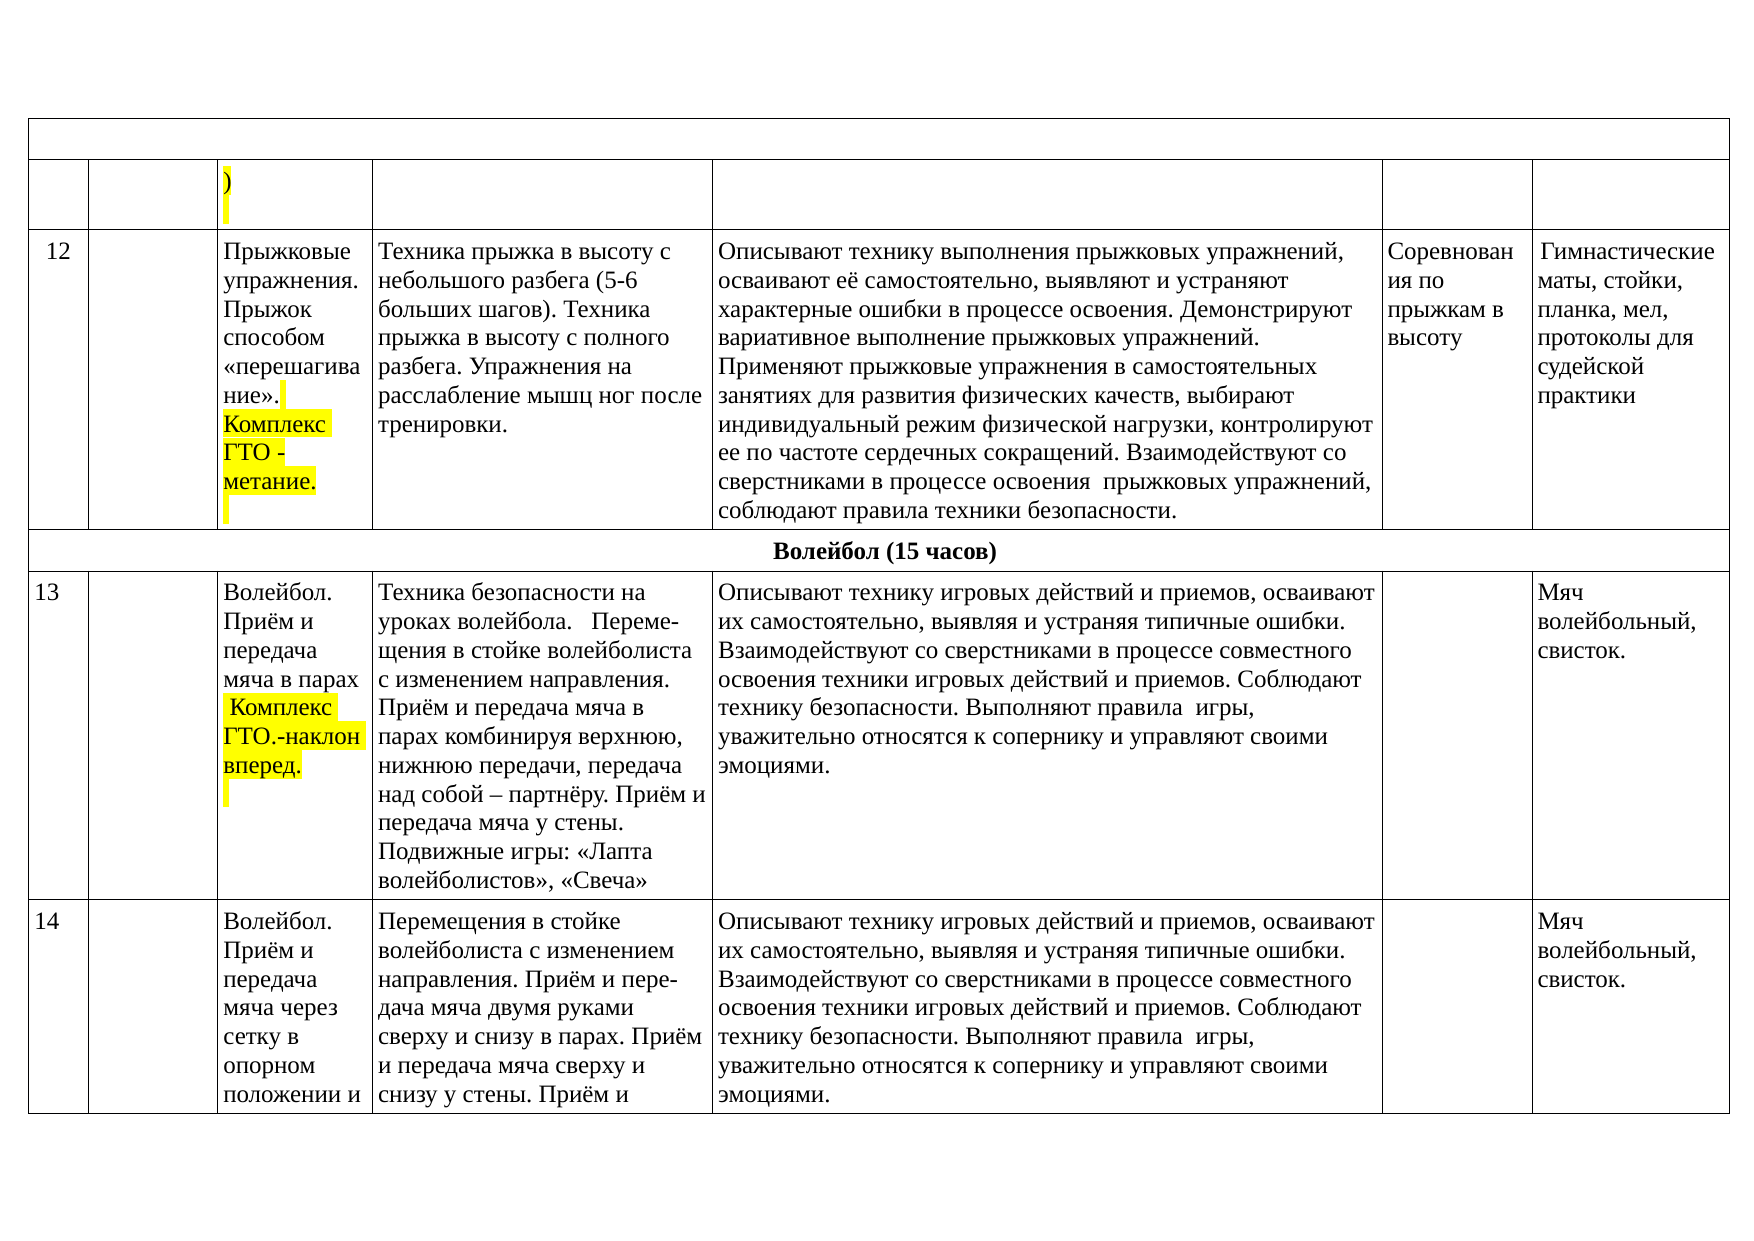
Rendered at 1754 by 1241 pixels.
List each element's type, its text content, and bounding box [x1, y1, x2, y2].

table_cell [89, 900, 217, 1113]
table_cell Описывают технику игровых действий и приемов, осваивают их самостоятельно, выявляя и устраняя типичные ошибки. Взаимодействуют со сверстниками в процессе совместного освоения техники игровых действий и приемов. Соблюдают технику безопасности. Выполняют правила игры, уважительно относятся к сопернику и управляют своими эмоциями. [713, 572, 1382, 899]
table_cell ) [218, 160, 372, 229]
table_cell [29, 160, 88, 229]
table_cell Прыжковые упражнения. Прыжок способом «перешагивание». Комплекс ГТО -метание. [218, 230, 372, 529]
table_cell Техника прыжка в высоту с небольшого разбега (5-6 больших шагов). Техника прыжка в высоту с полного разбега. Упражнения на расслабление мышц ног после тренировки. [373, 230, 712, 529]
table_cell Описывают технику выполнения прыжковых упражнений, осваивают её самостоятельно, выявляют и устраняют характерные ошибки в процессе освоения. Демонстрируют вариативное выполнение прыжковых упражнений. Применяют прыжковые упражнения в самостоятельных занятиях для развития физических качеств, выбирают индивидуальный режим физической нагрузки, контролируют ее по частоте сердечных сокращений. Взаимодействуют со сверстниками в процессе освоения прыжковых упражнений, соблюдают правила техники безопасности. [713, 230, 1382, 529]
table_cell Техника безопасности на уроках волейбола. Переме-щения в стойке волейболиста с изменением направления. Приём и передача мяча в парах комбинируя верхнюю, нижнюю передачи, передача над собой – партнёру. Приём и передача мяча у стены. Подвижные игры: «Лапта волейболистов», «Свеча» [373, 572, 712, 899]
table_cell 14 [29, 900, 88, 1113]
table_header [29, 119, 1729, 159]
table_cell Мяч волейбольный, свисток. [1533, 572, 1729, 899]
table_cell [89, 160, 217, 229]
table_cell [713, 160, 1382, 229]
table_cell [89, 572, 217, 899]
table_cell 12 [29, 230, 88, 529]
table_cell [89, 230, 217, 529]
table_cell [373, 160, 712, 229]
table_cell Описывают технику игровых действий и приемов, осваивают их самостоятельно, выявляя и устраняя типичные ошибки. Взаимодействуют со сверстниками в процессе совместного освоения техники игровых действий и приемов. Соблюдают технику безопасности. Выполняют правила игры, уважительно относятся к сопернику и управляют своими эмоциями. [713, 900, 1382, 1113]
table_cell Волейбол. Приём и передача мяча в парах Комплекс ГТО.-наклон вперед. [218, 572, 372, 899]
table_cell Волейбол (15 часов) [29, 530, 1729, 571]
table_cell Соревнования по прыжкам в высоту [1383, 230, 1532, 529]
table_cell Перемещения в стойке волейболиста с изменением направления. Приём и пере-дача мяча двумя руками сверху и снизу в парах. Приём и передача мяча сверху и снизу у стены. Приём и [373, 900, 712, 1113]
table_cell [1383, 900, 1532, 1113]
table_cell [1383, 572, 1532, 899]
table_cell [1533, 160, 1729, 229]
table_cell Гимнастические маты, стойки, планка, мел, протоколы для судейской практики [1533, 230, 1729, 529]
table_cell [1383, 160, 1532, 229]
table_cell 13 [29, 572, 88, 899]
table_cell Волейбол. Приём и передача мяча через сетку в опорном положении и [218, 900, 372, 1113]
table_cell Мяч волейбольный, свисток. [1533, 900, 1729, 1113]
